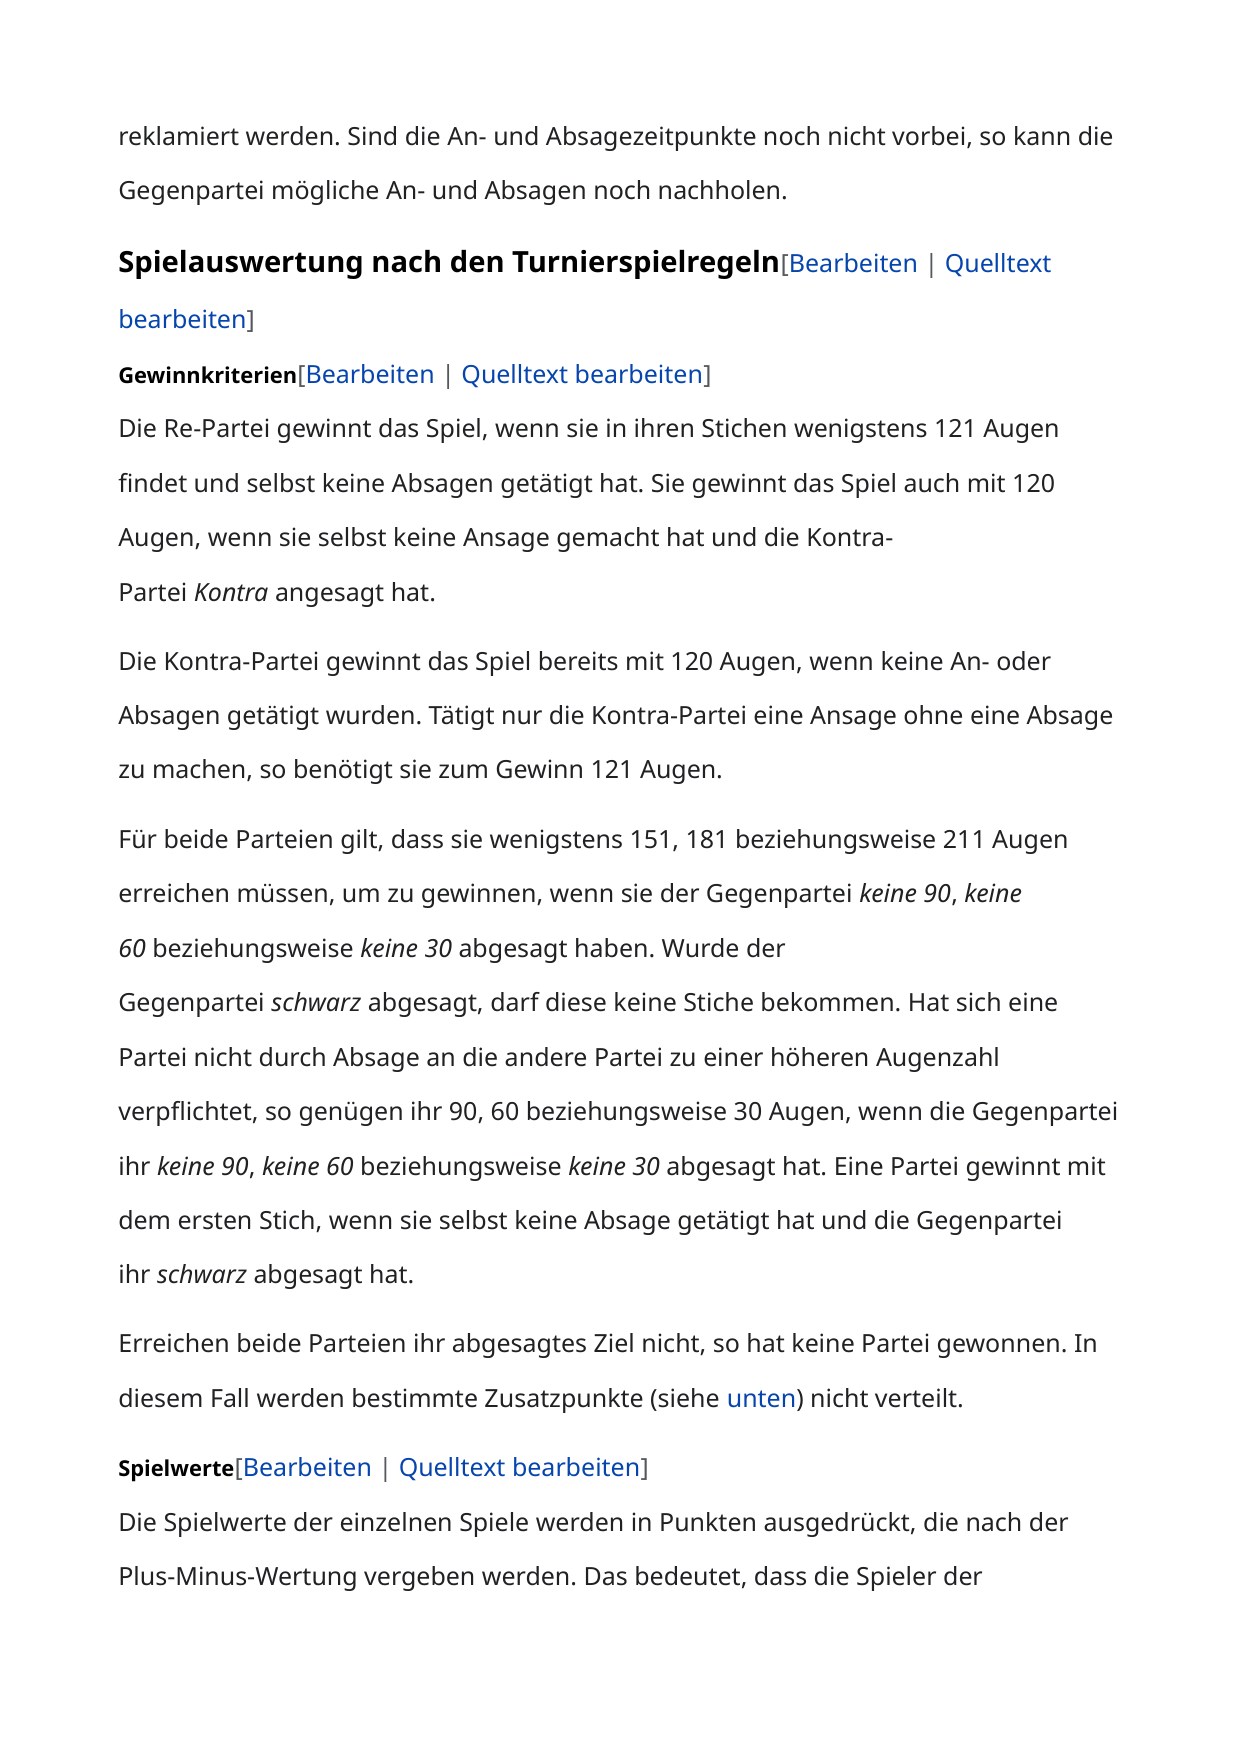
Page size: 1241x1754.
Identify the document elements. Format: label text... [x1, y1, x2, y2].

text Die Kontra-Partei gewinnt das Spiel bereits mit 120 Augen, wenn keine An- oder Absagen getätigt wurden. Tätigt nur die Kontra-Partei eine Ansage ohne eine Absage zu machen, so benötigt sie zum Gewinn 121 Augen. [118, 643, 1122, 786]
subtitle Gewinnkriterien[Bearbeiten | Quelltext bearbeiten] [118, 356, 1122, 390]
text reklamiert werden. Sind die An- und Absagezeitpunkte noch nicht vorbei, so kann die Gegenpartei mögliche An- und Absagen noch nachholen. [118, 118, 1122, 207]
text Die Spielwerte der einzelnen Spiele werden in Punkten ausgedrückt, die nach der Plus-Minus-Wertung vergeben werden. Das bedeutet, dass die Spieler der [118, 1504, 1122, 1593]
subtitle Spielwerte[Bearbeiten | Quelltext bearbeiten] [118, 1450, 1122, 1484]
subtitle Spielauswertung nach den Turnierspielregeln[Bearbeiten | Quelltext bearbeiten] [118, 242, 1122, 336]
text Erreichen beide Parteien ihr abgesagtes Ziel nicht, so hat keine Partei gewonnen. In diesem Fall werden bestimmte Zusatzpunkte (siehe unten) nicht verteilt. [118, 1326, 1122, 1415]
text Die Re-Partei gewinnt das Spiel, wenn sie in ihren Stichen wenigstens 121 Augen findet und selbst keine Absagen getätigt hat. Sie gewinnt das Spiel auch mit 120 Augen, wenn sie selbst keine Ansage gemacht hat und die Kontra-Partei Kontra angesagt hat. [118, 411, 1122, 608]
text Für beide Parteien gilt, dass sie wenigstens 151, 181 beziehungsweise 211 Augen erreichen müssen, um zu gewinnen, wenn sie der Gegenpartei keine 90, keine 60 beziehungsweise keine 30 abgesagt haben. Wurde der Gegenpartei schwarz abgesagt, darf diese keine Stiche bekommen. Hat sich eine Partei nicht durch Absage an die andere Partei zu einer höheren Augenzahl verpflichtet, so genügen ihr 90, 60 beziehungsweise 30 Augen, wenn die Gegenpartei ihr keine 90, keine 60 beziehungsweise keine 30 abgesagt hat. Eine Partei gewinnt mit dem ersten Stich, wenn sie selbst keine Absage getätigt hat und die Gegenpartei ihr schwarz abgesagt hat. [118, 821, 1122, 1291]
